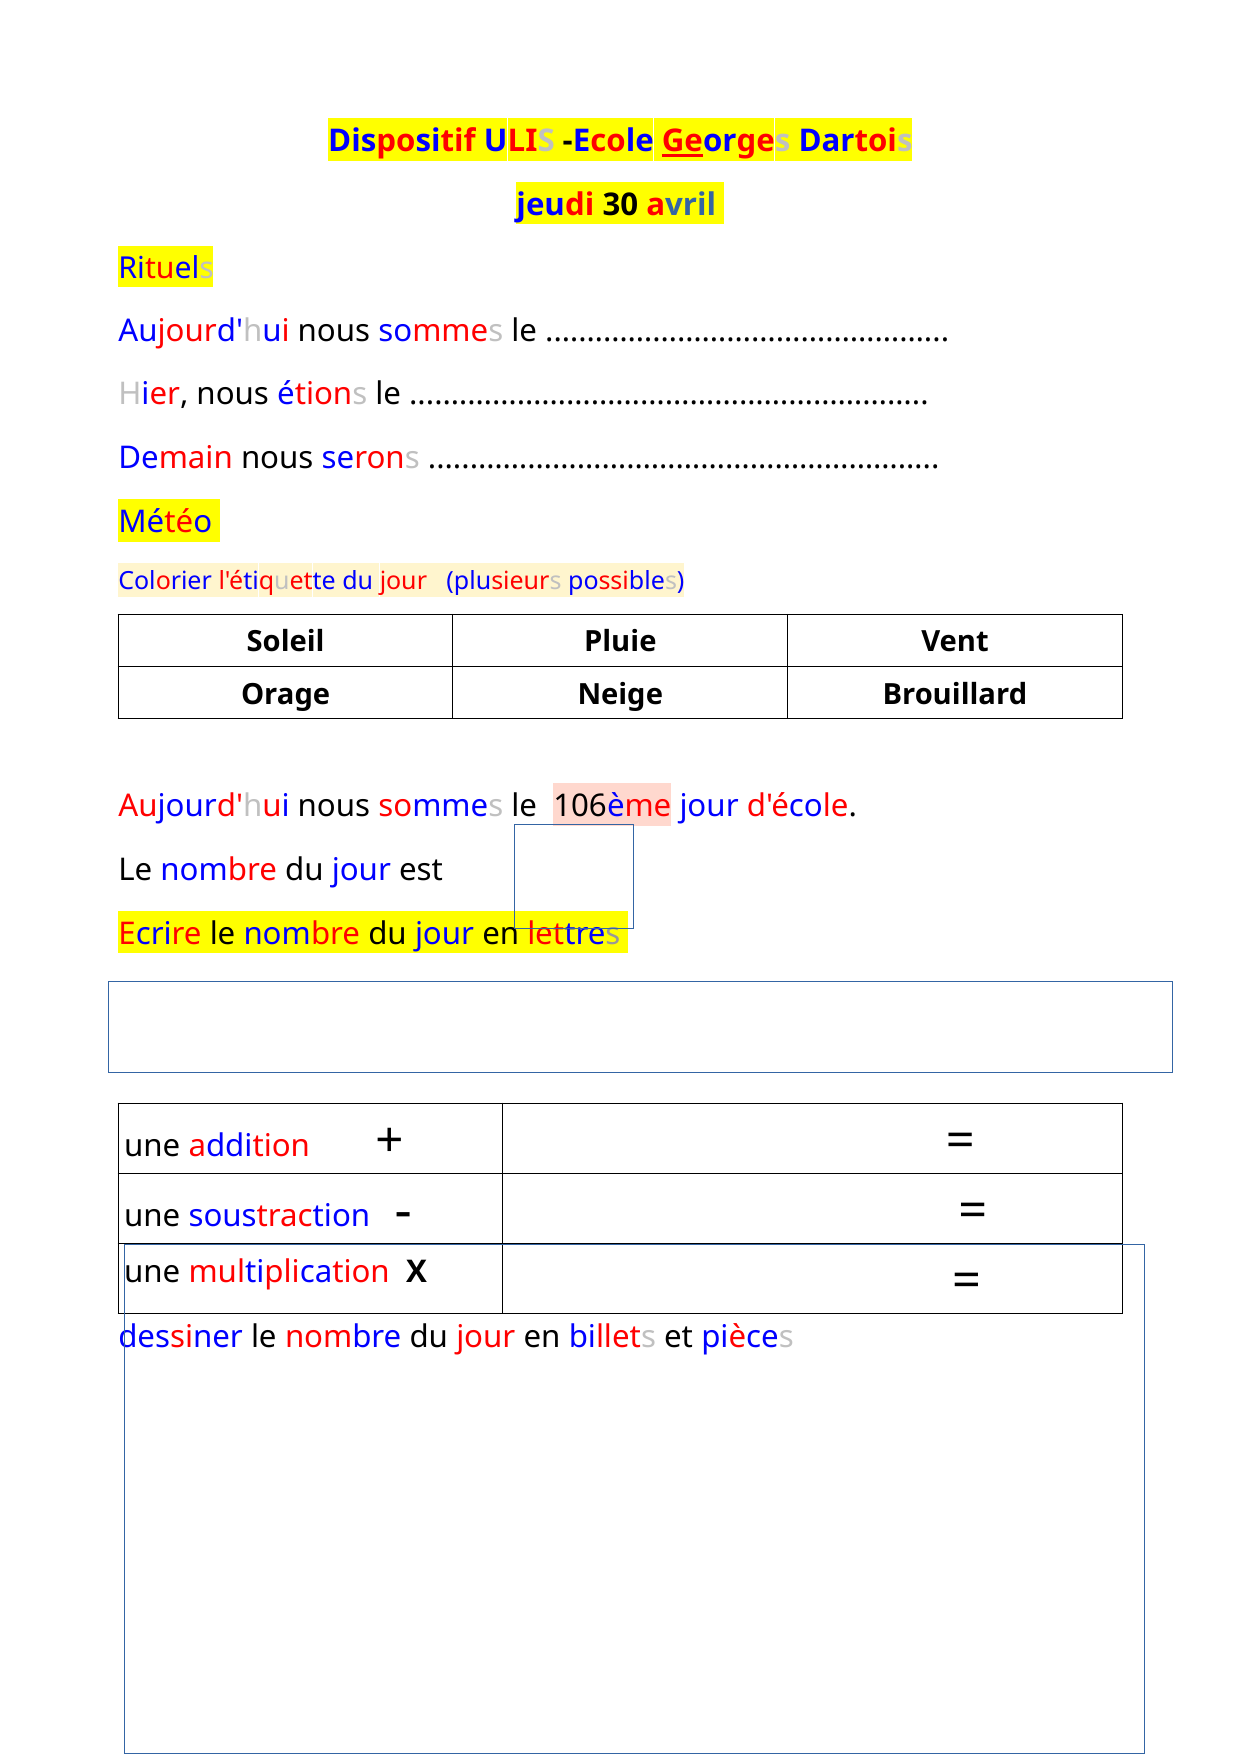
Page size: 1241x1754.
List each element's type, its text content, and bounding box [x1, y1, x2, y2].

table_header Pluie [453, 615, 787, 666]
text Dispositif ULIS -Ecole Georges Dartois [118, 118, 1122, 161]
text Le nombre du jour est [118, 847, 514, 890]
table_cell Orage [119, 667, 452, 718]
table_cell = [503, 1174, 1122, 1242]
table_header = [503, 1104, 1122, 1172]
table_cell une multiplication X [125, 1245, 502, 1312]
text jeudi 30 avril [118, 182, 1122, 224]
table_cell une soustraction - [119, 1174, 502, 1242]
table_cell Neige [453, 667, 787, 718]
text Hier, nous étions le ....………………………………………………….. [118, 371, 1122, 414]
text [634, 847, 1122, 890]
text Aujourd'hui nous sommes le 106ème jour d'école. [118, 783, 1122, 826]
table_cell = [503, 1245, 1122, 1312]
text Rituels [118, 246, 1122, 287]
table_header une addition + [119, 1104, 502, 1172]
text Demain nous serons ......……………………………………………….. [118, 435, 1122, 478]
text Ecrire le nombre du jour en lettres [118, 911, 1122, 953]
text [515, 847, 633, 890]
text Météo [118, 499, 1122, 542]
text dessiner le nombre du jour en billets et pièces [125, 1314, 1122, 1356]
table_header Soleil [119, 615, 452, 666]
table_cell Brouillard [788, 667, 1122, 718]
text Aujourd'hui nous sommes le .………………………………………... [118, 307, 1122, 350]
table_header Vent [788, 615, 1122, 666]
text Colorier l'étiquette du jour (plusieurs possibles) [118, 563, 1122, 597]
